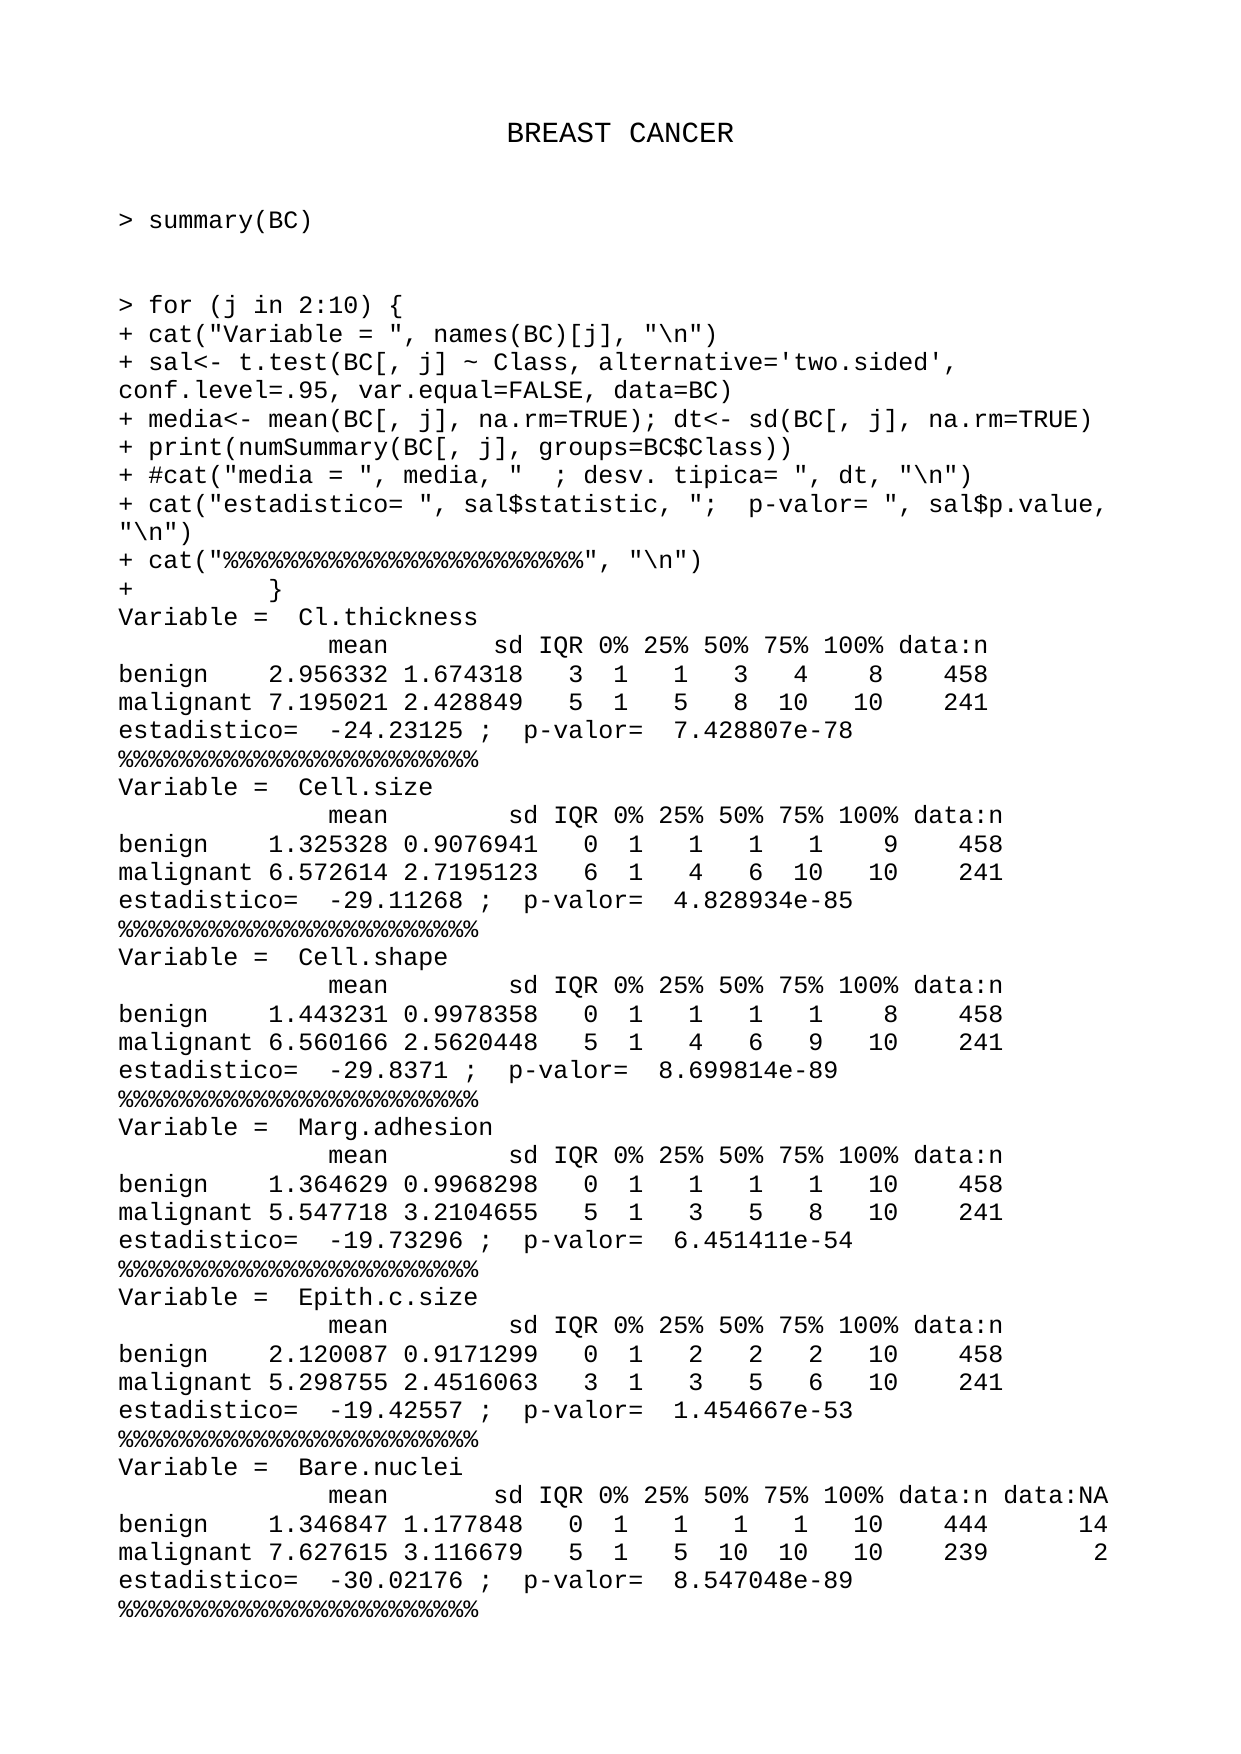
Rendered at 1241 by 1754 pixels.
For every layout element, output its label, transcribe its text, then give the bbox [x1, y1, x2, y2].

text + media<- mean(BC[, j], na.rm=TRUE); dt<- sd(BC[, j], na.rm=TRUE) [118, 406, 1122, 434]
text + sal<- t.test(BC[, j] ~ Class, alternative='two.sided', conf.level=.95, var.equal=FALSE, data=BC) [118, 349, 1122, 406]
text estadistico= -19.73296 ; p-valor= 6.451411e-54 [118, 1228, 1122, 1256]
text Variable = Marg.adhesion [118, 1114, 1122, 1143]
text estadistico= -29.8371 ; p-valor= 8.699814e-89 [118, 1058, 1122, 1086]
text %%%%%%%%%%%%%%%%%%%%%%%% [118, 1256, 1122, 1284]
text %%%%%%%%%%%%%%%%%%%%%%%% [118, 916, 1122, 944]
text benign 1.346847 1.177848 0 1 1 1 1 10 444 14 [118, 1511, 1122, 1539]
text malignant 6.560166 2.5620448 5 1 4 6 9 10 241 [118, 1029, 1122, 1058]
text mean sd IQR 0% 25% 50% 75% 100% data:n [118, 1313, 1122, 1341]
text + print(numSummary(BC[, j], groups=BC$Class)) [118, 434, 1122, 463]
text + } [118, 576, 1122, 604]
text estadistico= -19.42557 ; p-valor= 1.454667e-53 [118, 1398, 1122, 1426]
text mean sd IQR 0% 25% 50% 75% 100% data:n [118, 1143, 1122, 1171]
text benign 1.443231 0.9978358 0 1 1 1 1 8 458 [118, 1001, 1122, 1029]
text malignant 6.572614 2.7195123 6 1 4 6 10 10 241 [118, 859, 1122, 888]
text > summary(BC) [118, 208, 1122, 236]
text %%%%%%%%%%%%%%%%%%%%%%%% [118, 1596, 1122, 1624]
text estadistico= -24.23125 ; p-valor= 7.428807e-78 [118, 718, 1122, 746]
text %%%%%%%%%%%%%%%%%%%%%%%% [118, 746, 1122, 774]
text Variable = Cell.shape [118, 944, 1122, 973]
text Variable = Bare.nuclei [118, 1454, 1122, 1483]
text + cat("%%%%%%%%%%%%%%%%%%%%%%%%", "\n") [118, 548, 1122, 576]
text benign 1.325328 0.9076941 0 1 1 1 1 9 458 [118, 831, 1122, 859]
text benign 2.956332 1.674318 3 1 1 3 4 8 458 [118, 661, 1122, 689]
text malignant 7.627615 3.116679 5 1 5 10 10 10 239 2 [118, 1539, 1122, 1568]
text + cat("Variable = ", names(BC)[j], "\n") [118, 321, 1122, 349]
text benign 2.120087 0.9171299 0 1 2 2 2 10 458 [118, 1341, 1122, 1369]
text + #cat("media = ", media, " ; desv. tipica= ", dt, "\n") [118, 463, 1122, 491]
text malignant 7.195021 2.428849 5 1 5 8 10 10 241 [118, 689, 1122, 718]
text Variable = Cell.size [118, 774, 1122, 803]
text benign 1.364629 0.9968298 0 1 1 1 1 10 458 [118, 1171, 1122, 1199]
text mean sd IQR 0% 25% 50% 75% 100% data:n [118, 633, 1122, 661]
text > for (j in 2:10) { [118, 293, 1122, 321]
text malignant 5.547718 3.2104655 5 1 3 5 8 10 241 [118, 1199, 1122, 1228]
text malignant 5.298755 2.4516063 3 1 3 5 6 10 241 [118, 1369, 1122, 1398]
text mean sd IQR 0% 25% 50% 75% 100% data:n [118, 803, 1122, 831]
text %%%%%%%%%%%%%%%%%%%%%%%% [118, 1086, 1122, 1114]
text mean sd IQR 0% 25% 50% 75% 100% data:n data:NA [118, 1483, 1122, 1511]
text %%%%%%%%%%%%%%%%%%%%%%%% [118, 1426, 1122, 1454]
text estadistico= -30.02176 ; p-valor= 8.547048e-89 [118, 1568, 1122, 1596]
text BREAST CANCER [118, 118, 1122, 151]
text + cat("estadistico= ", sal$statistic, "; p-valor= ", sal$p.value, "\n") [118, 491, 1122, 548]
text Variable = Cl.thickness [118, 604, 1122, 633]
text Variable = Epith.c.size [118, 1284, 1122, 1313]
text estadistico= -29.11268 ; p-valor= 4.828934e-85 [118, 888, 1122, 916]
text mean sd IQR 0% 25% 50% 75% 100% data:n [118, 973, 1122, 1001]
